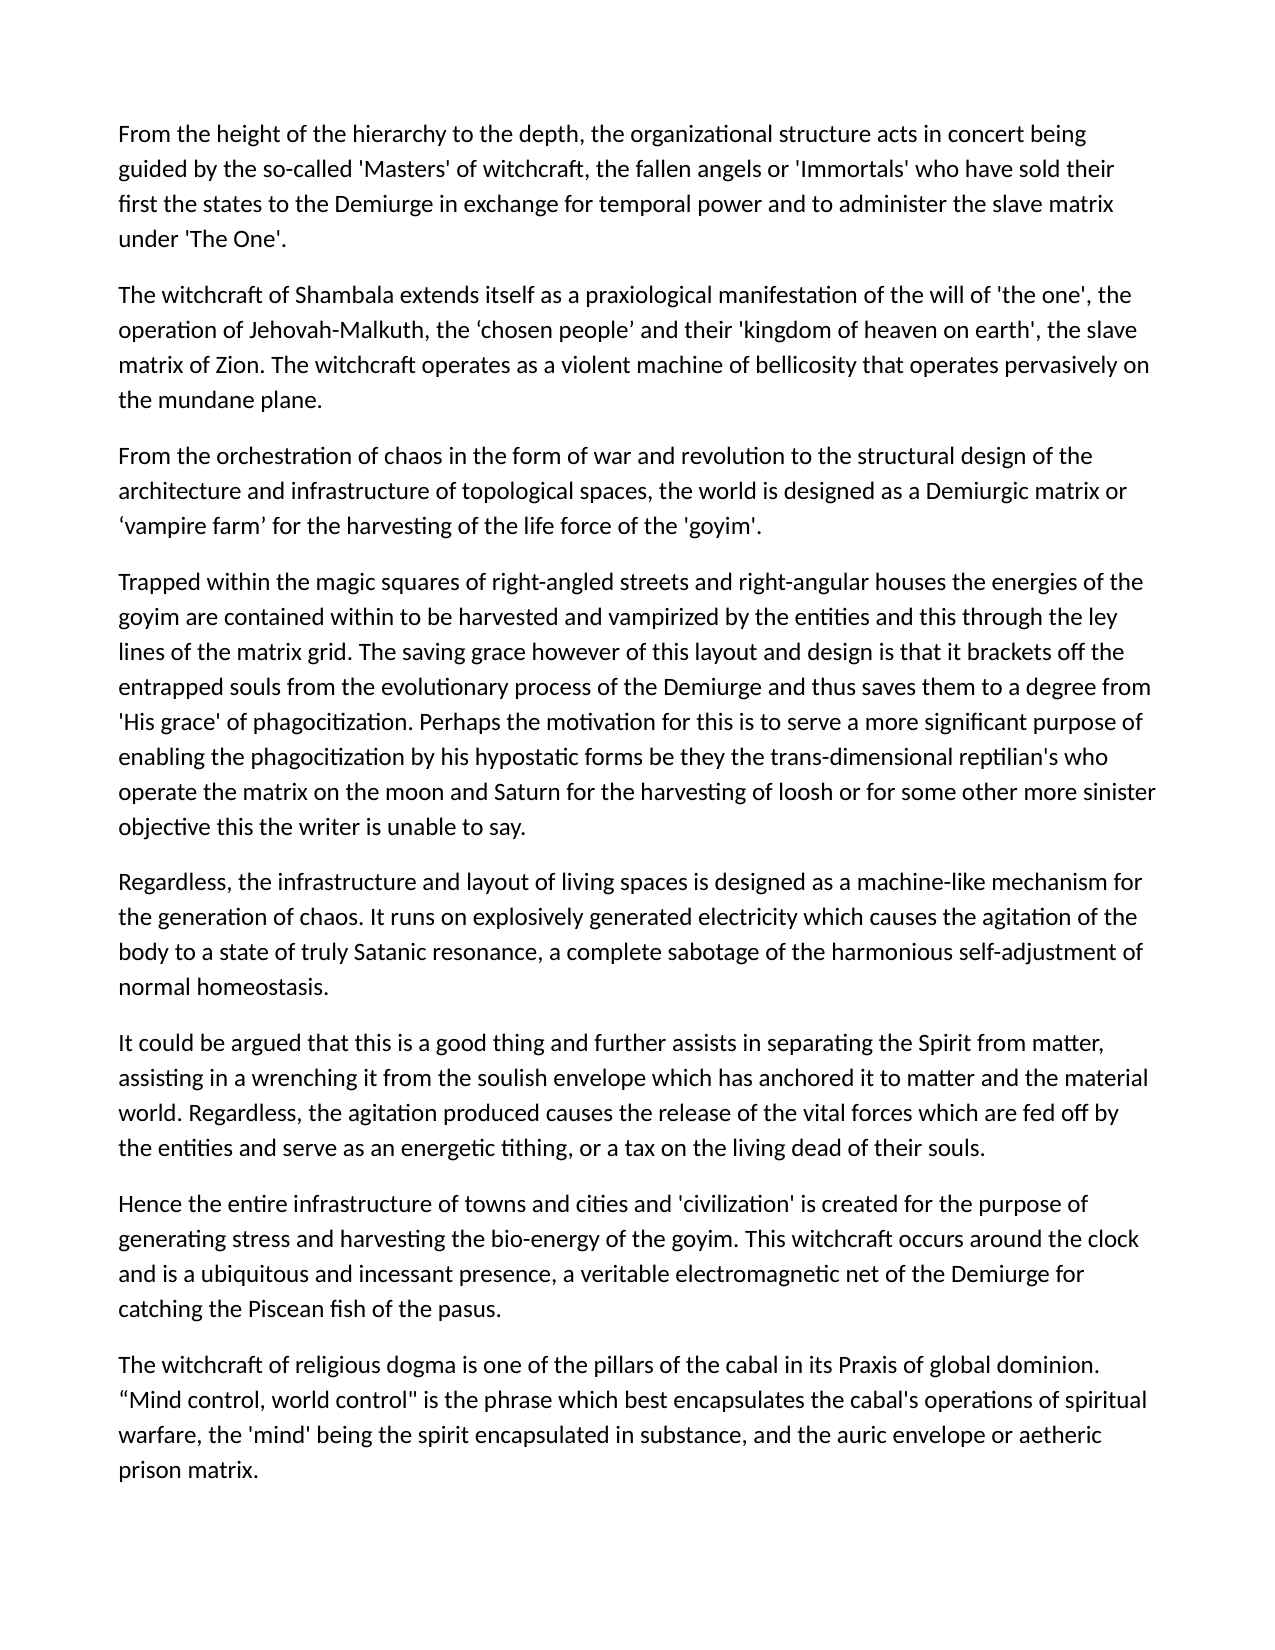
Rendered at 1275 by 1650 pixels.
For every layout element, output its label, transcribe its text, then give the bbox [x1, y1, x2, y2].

text From the orchestration of chaos in the form of war and revolution to the structural design of the architecture and infrastructure of topological spaces, the world is designed as a Demiurgic matrix or ‘vampire farm’ for the harvesting of the life force of the 'goyim'. [118, 440, 1157, 540]
text The witchcraft of religious dogma is one of the pillars of the cabal in its Praxis of global dominion. “Mind control, world control" is the phrase which best encapsulates the cabal's operations of spiritual warfare, the 'mind' being the spirit encapsulated in substance, and the auric envelope or aetheric prison matrix. [118, 1349, 1157, 1484]
text Regardless, the infrastructure and layout of living spaces is designed as a machine-like mechanism for the generation of chaos. It runs on explosively generated electricity which causes the agitation of the body to a state of truly Satanic resonance, a complete sabotage of the harmonious self-adjustment of normal homeostasis. [118, 866, 1157, 1002]
text Trapped within the magic squares of right-angled streets and right-angular houses the energies of the goyim are contained within to be harvested and vampirized by the entities and this through the ley lines of the matrix grid. The saving grace however of this layout and design is that it brackets off the entrapped souls from the evolutionary process of the Demiurge and thus saves them to a degree from 'His grace' of phagocitization. Perhaps the motivation for this is to serve a more significant purpose of enabling the phagocitization by his hypostatic forms be they the trans-dimensional reptilian's who operate the matrix on the moon and Saturn for the harvesting of loosh or for some other more sinister objective this the writer is unable to say. [118, 566, 1157, 841]
text It could be argued that this is a good thing and further assists in separating the Spirit from matter, assisting in a wrenching it from the soulish envelope which has anchored it to matter and the material world. Regardless, the agitation produced causes the release of the vital forces which are fed off by the entities and serve as an energetic tithing, or a tax on the living dead of their souls. [118, 1027, 1157, 1163]
text The witchcraft of Shambala extends itself as a praxiological manifestation of the will of 'the one', the operation of Jehovah-Malkuth, the ‘chosen people’ and their 'kingdom of heaven on earth', the slave matrix of Zion. The witchcraft operates as a violent machine of bellicosity that operates pervasively on the mundane plane. [118, 279, 1157, 414]
text Hence the entire infrastructure of towns and cities and 'civilization' is created for the purpose of generating stress and harvesting the bio-energy of the goyim. This witchcraft occurs around the clock and is a ubiquitous and incessant presence, a veritable electromagnetic net of the Demiurge for catching the Piscean fish of the pasus. [118, 1188, 1157, 1324]
text From the height of the hierarchy to the depth, the organizational structure acts in concert being guided by the so-called 'Masters' of witchcraft, the fallen angels or 'Immortals' who have sold their first the states to the Demiurge in exchange for temporal power and to administer the slave matrix under 'The One'. [118, 118, 1157, 254]
